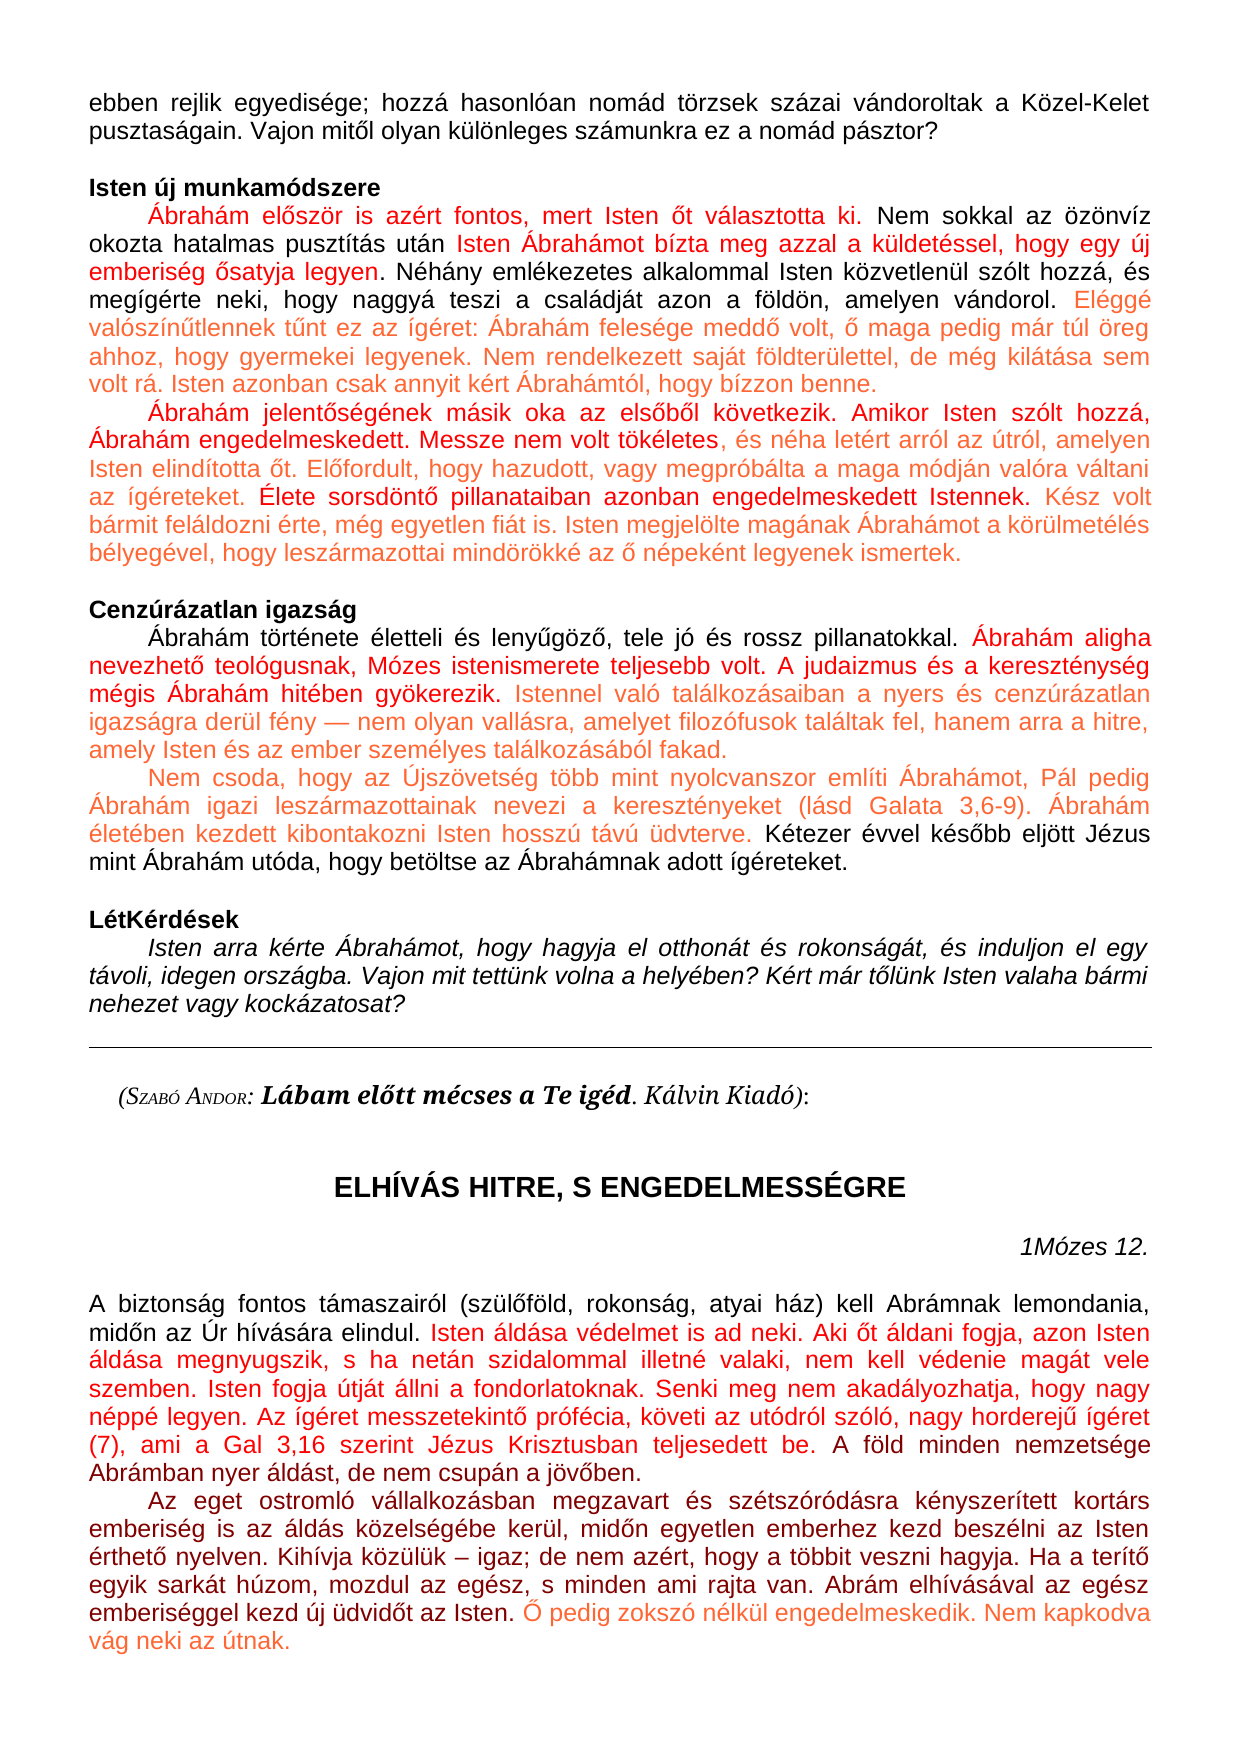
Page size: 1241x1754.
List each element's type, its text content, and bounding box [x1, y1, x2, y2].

text Ábrahám története életteli és lenyűgöző, tele jó és rossz pillanatokkal. Ábrahám aligha nevezhető teológusnak, Mózes istenismerete teljesebb volt. A judaizmus és a kereszténység mégis Ábrahám hitében gyökerezik. Istennel való találkozásaiban a nyers és cenzúrázatlan igazságra derül fény ― nem olyan vallásra, amelyet filozófusok találtak fel, hanem arra a hitre, amely Isten és az ember személyes találkozásából fakad. [88, 624, 1152, 764]
text Cenzúrázatlan igazság [88, 596, 1152, 624]
text Nem csoda, hogy az Újszövetség több mint nyolcvanszor említi Ábrahámot, Pál pedig Ábrahám igazi leszármazottainak nevezi a keresztényeket (lásd Galata 3,6-9). Ábrahám életében kezdett kibontakozni Isten hosszú távú üdvterve. Kétezer évvel később eljött Jézus mint Ábrahám utóda, hogy betöltse az Ábrahámnak adott ígéreteket. [88, 764, 1152, 876]
text 1Mózes 12. [88, 1233, 1152, 1261]
text Az eget ostromló vállalkozásban megzavart és szétszóródásra kényszerített kortárs emberiség is az áldás közelségébe kerül, midőn egyetlen emberhez kezd beszélni az Isten érthető nyelven. Kihívja közülük – igaz; de nem azért, hogy a többit veszni hagyja. Ha a terítő egyik sarkát húzom, mozdul az egész, s minden ami rajta van. Abrám elhívásával az egész emberiséggel kezd új üdvidőt az Isten. Ő pedig zokszó nélkül engedelmeskedik. Nem kapkodva vág neki az útnak. [88, 1486, 1152, 1654]
text Ábrahám jelentőségének másik oka az elsőből következik. Amikor Isten szólt hozzá, Ábrahám engedelmeskedett. Messze nem volt tökéletes, és néha letért arról az útról, amelyen Isten elindította őt. Előfordult, hogy hazudott, vagy megpróbálta a maga módján valóra váltani az ígéreteket. Élete sorsdöntő pillanataiban azonban engedelmeskedett Istennek. Kész volt bármit feláldozni érte, még egyetlen fiát is. Isten megjelölte magának Ábrahámot a körülmetélés bélyegével, hogy leszármazottai mindörökké az ő népeként legyenek ismertek. [88, 398, 1152, 566]
text LétKérdések [88, 906, 1152, 933]
text ebben rejlik egyedisége; hozzá hasonlóan nomád törzsek százai vándoroltak a Közel-Kelet pusztaságain. Vajon mitől olyan különleges számunkra ez a nomád pásztor? [88, 88, 1152, 144]
text Isten új munkamódszere [88, 174, 1152, 202]
text (Szabó Andor: Lábam előtt mécses a Te igéd. Kálvin Kiadó): [88, 1048, 1152, 1141]
text A biztonság fontos támaszairól (szülőföld, rokonság, atyai ház) kell Abrámnak lemondania, midőn az Úr hívására elindul. Isten áldása védelmet is ad neki. Aki őt áldani fogja, azon Isten áldása megnyugszik, s ha netán szidalommal illetné valaki, nem kell védenie magát vele szemben. Isten fogja útját állni a fondorlatoknak. Senki meg nem akadályozhatja, hogy nagy néppé legyen. Az ígéret messzetekintő prófécia, követi az utódról szóló, nagy horderejű ígéret (7), ami a Gal 3,16 szerint Jézus Krisztusban teljesedett be. A föld minden nemzetsége Abrámban nyer áldást, de nem csupán a jövőben. [88, 1290, 1152, 1486]
text Ábrahám először is azért fontos, mert Isten őt választotta ki. Nem sokkal az özönvíz okozta hatalmas pusztítás után Isten Ábrahámot bízta meg azzal a küldetéssel, hogy egy új emberiség ősatyja legyen. Néhány emlékezetes alkalommal Isten közvetlenül szólt hozzá, és megígérte neki, hogy naggyá teszi a családját azon a földön, amelyen vándorol. Eléggé valószínűtlennek tűnt ez az ígéret: Ábrahám felesége meddő volt, ő maga pedig már túl öreg ahhoz, hogy gyermekei legyenek. Nem rendelkezett saját földterülettel, de még kilátása sem volt rá. Isten azonban csak annyit kért Ábrahámtól, hogy bízzon benne. [88, 202, 1152, 398]
text Isten arra kérte Ábrahámot, hogy hagyja el otthonát és rokonságát, és induljon el egy távoli, idegen országba. Vajon mit tettünk volna a helyében? Kért már tőlünk Isten valaha bármi nehezet vagy kockázatosat? [88, 933, 1152, 1018]
text ELHÍVÁS HITRE, S ENGEDELMESSÉGRE [88, 1171, 1152, 1203]
